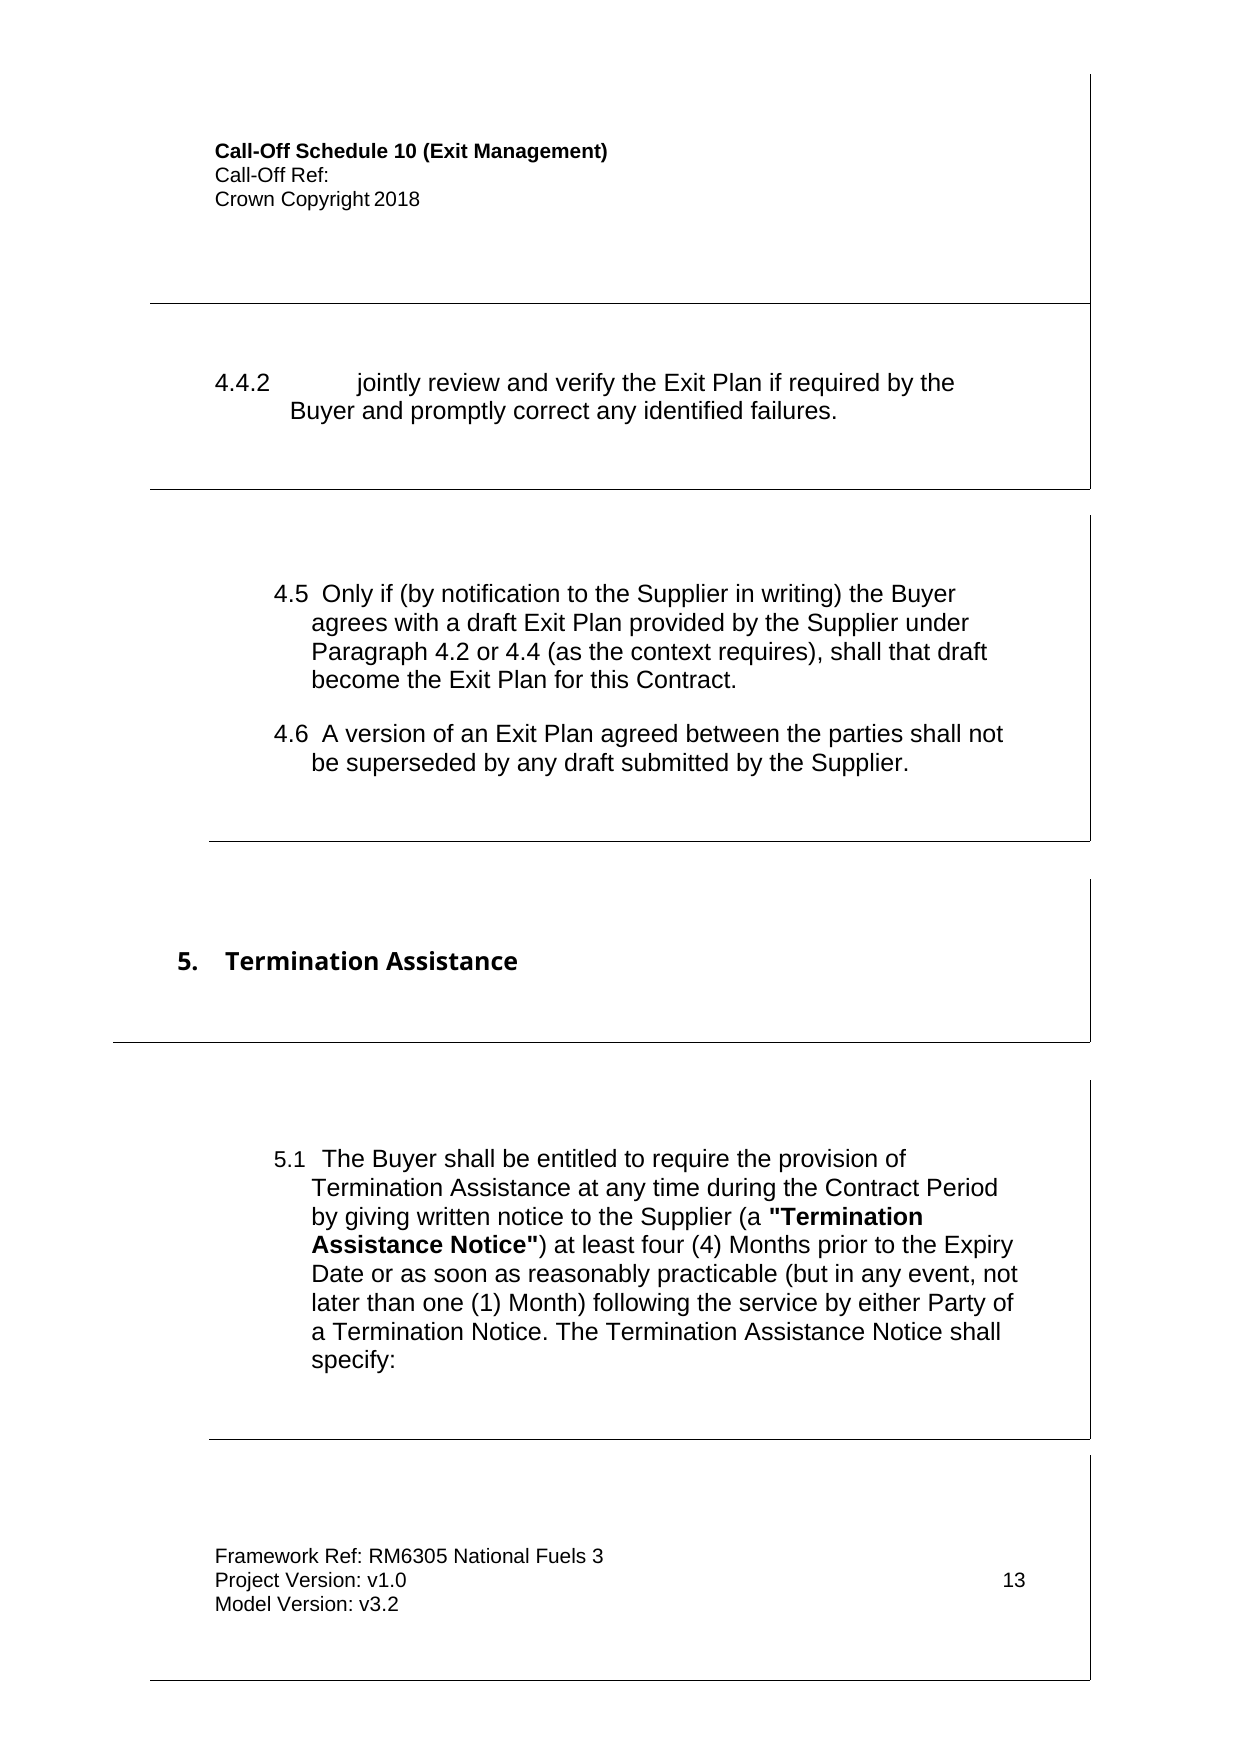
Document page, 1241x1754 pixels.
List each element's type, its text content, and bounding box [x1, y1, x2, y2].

list Termination Assistance [112, 879, 1090, 1042]
list jointly review and verify the Exit Plan if required by the Buyer and promptly correct any identified failures. [150, 303, 1090, 489]
list A version of an Exit Plan agreed between the parties shall not be superseded by any draft submitted by the Supplier. [209, 654, 1090, 841]
list The Buyer shall be entitled to require the provision of Termination Assistance at any time during the Contract Period by giving written notice to the Supplier (a "Termination Assistance Notice") at least four (4) Months prior to the Expiry Date or as soon as reasonably practicable (but in any event, not later than one (1) Month) following the service by either Party of a Termination Notice. The Termination Assistance Notice shall specify: [209, 1079, 1090, 1439]
list Only if (by notification to the Supplier in writing) the Buyer agrees with a draft Exit Plan provided by the Supplier under Paragraph 4.2 or 4.4 (as the context requires), shall that draft become the Exit Plan for this Contract. [209, 514, 1090, 654]
